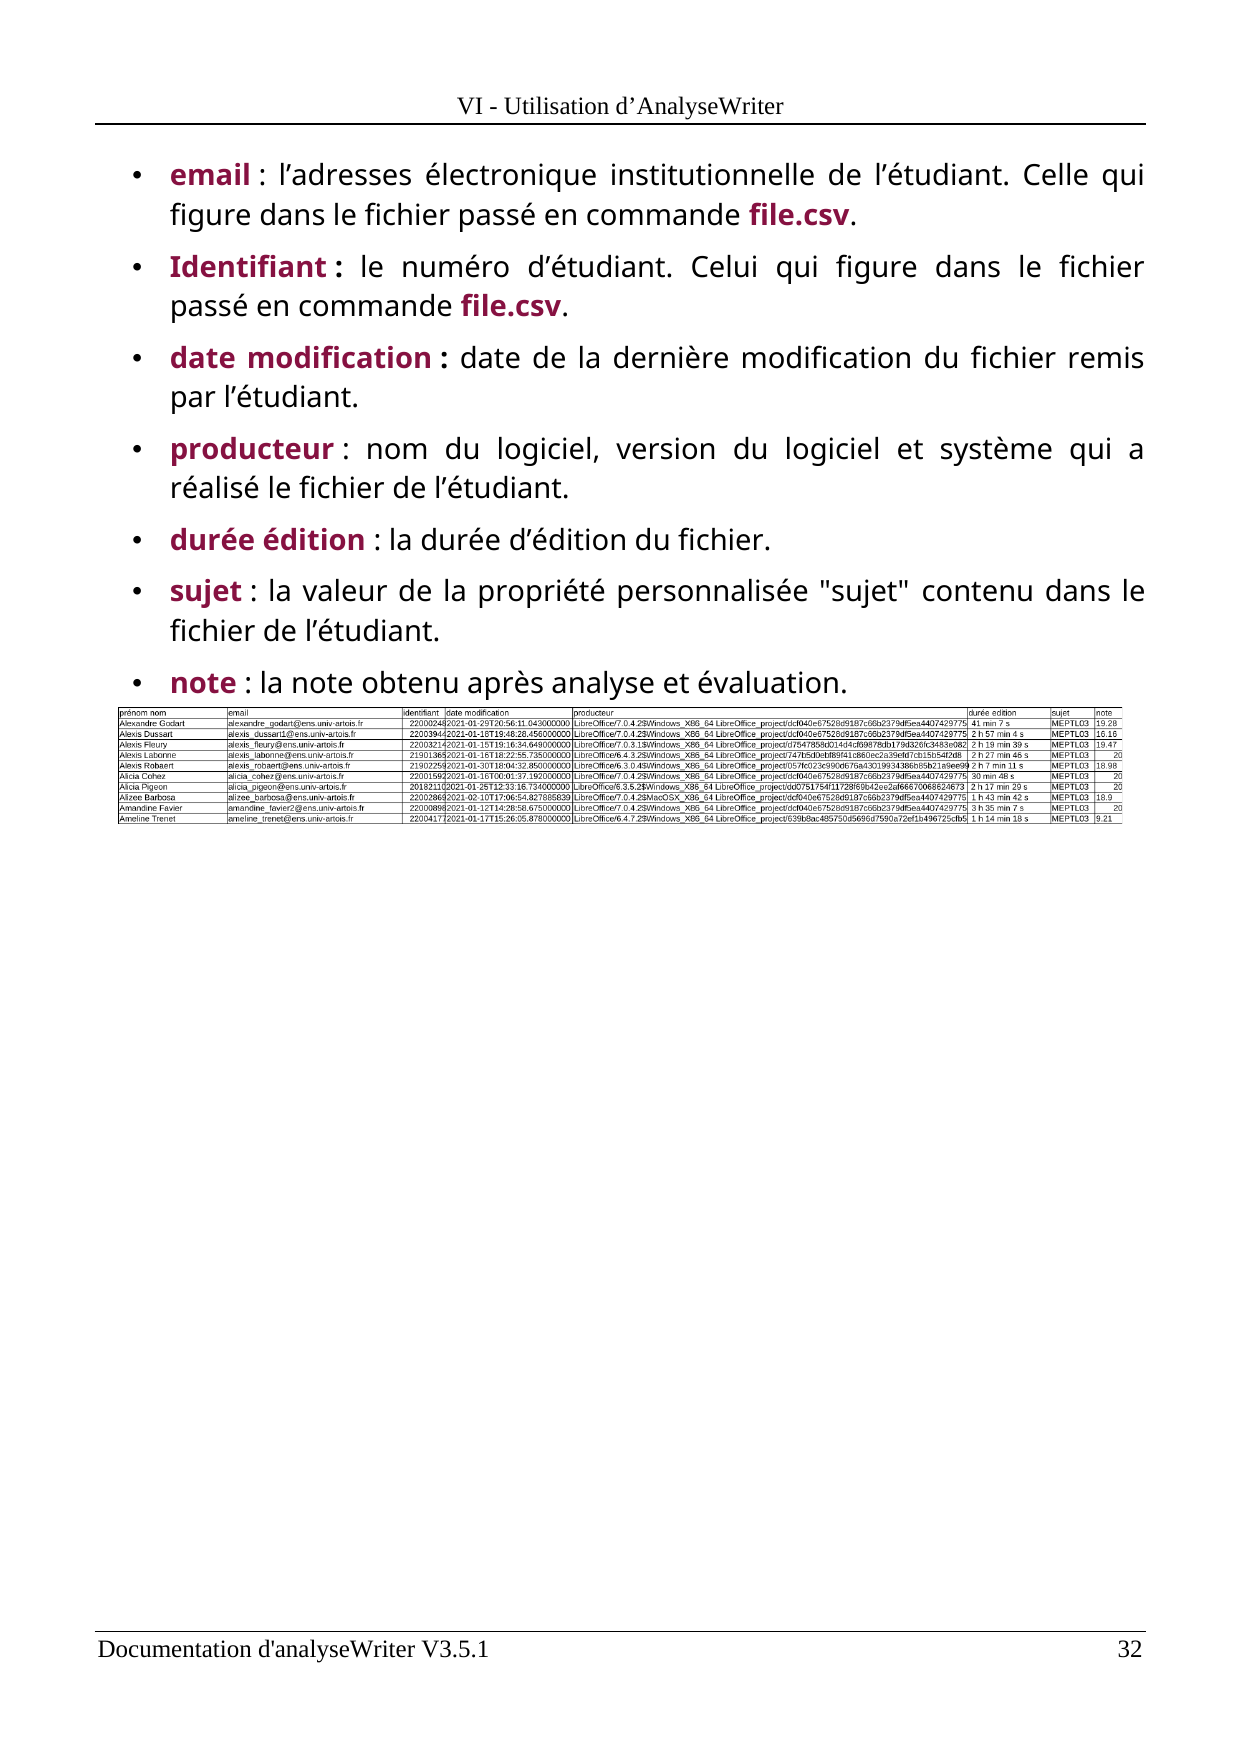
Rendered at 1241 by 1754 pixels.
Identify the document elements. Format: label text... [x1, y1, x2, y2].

list email : l’adresses électronique institutionnelle de l’étudiant. Celle qui figure dans le fichier passé en commande file.csv. [132, 155, 1146, 234]
list durée édition : la durée d’édition du fichier. [132, 519, 1146, 559]
list Identifiant : le numéro d’étudiant. Celui qui figure dans le fichier passé en commande file.csv. [132, 246, 1146, 325]
list sujet : la valeur de la propriété personnalisée "sujet" contenu dans le fichier de l’étudiant. [132, 571, 1146, 650]
picture [118, 707, 1123, 824]
list date modification : date de la dernière modification du fichier remis par l’étudiant. [132, 337, 1146, 416]
list note : la note obtenu après analyse et évaluation. [132, 662, 1146, 702]
list producteur : nom du logiciel, version du logiciel et système qui a réalisé le fichier de l’étudiant. [132, 428, 1146, 507]
